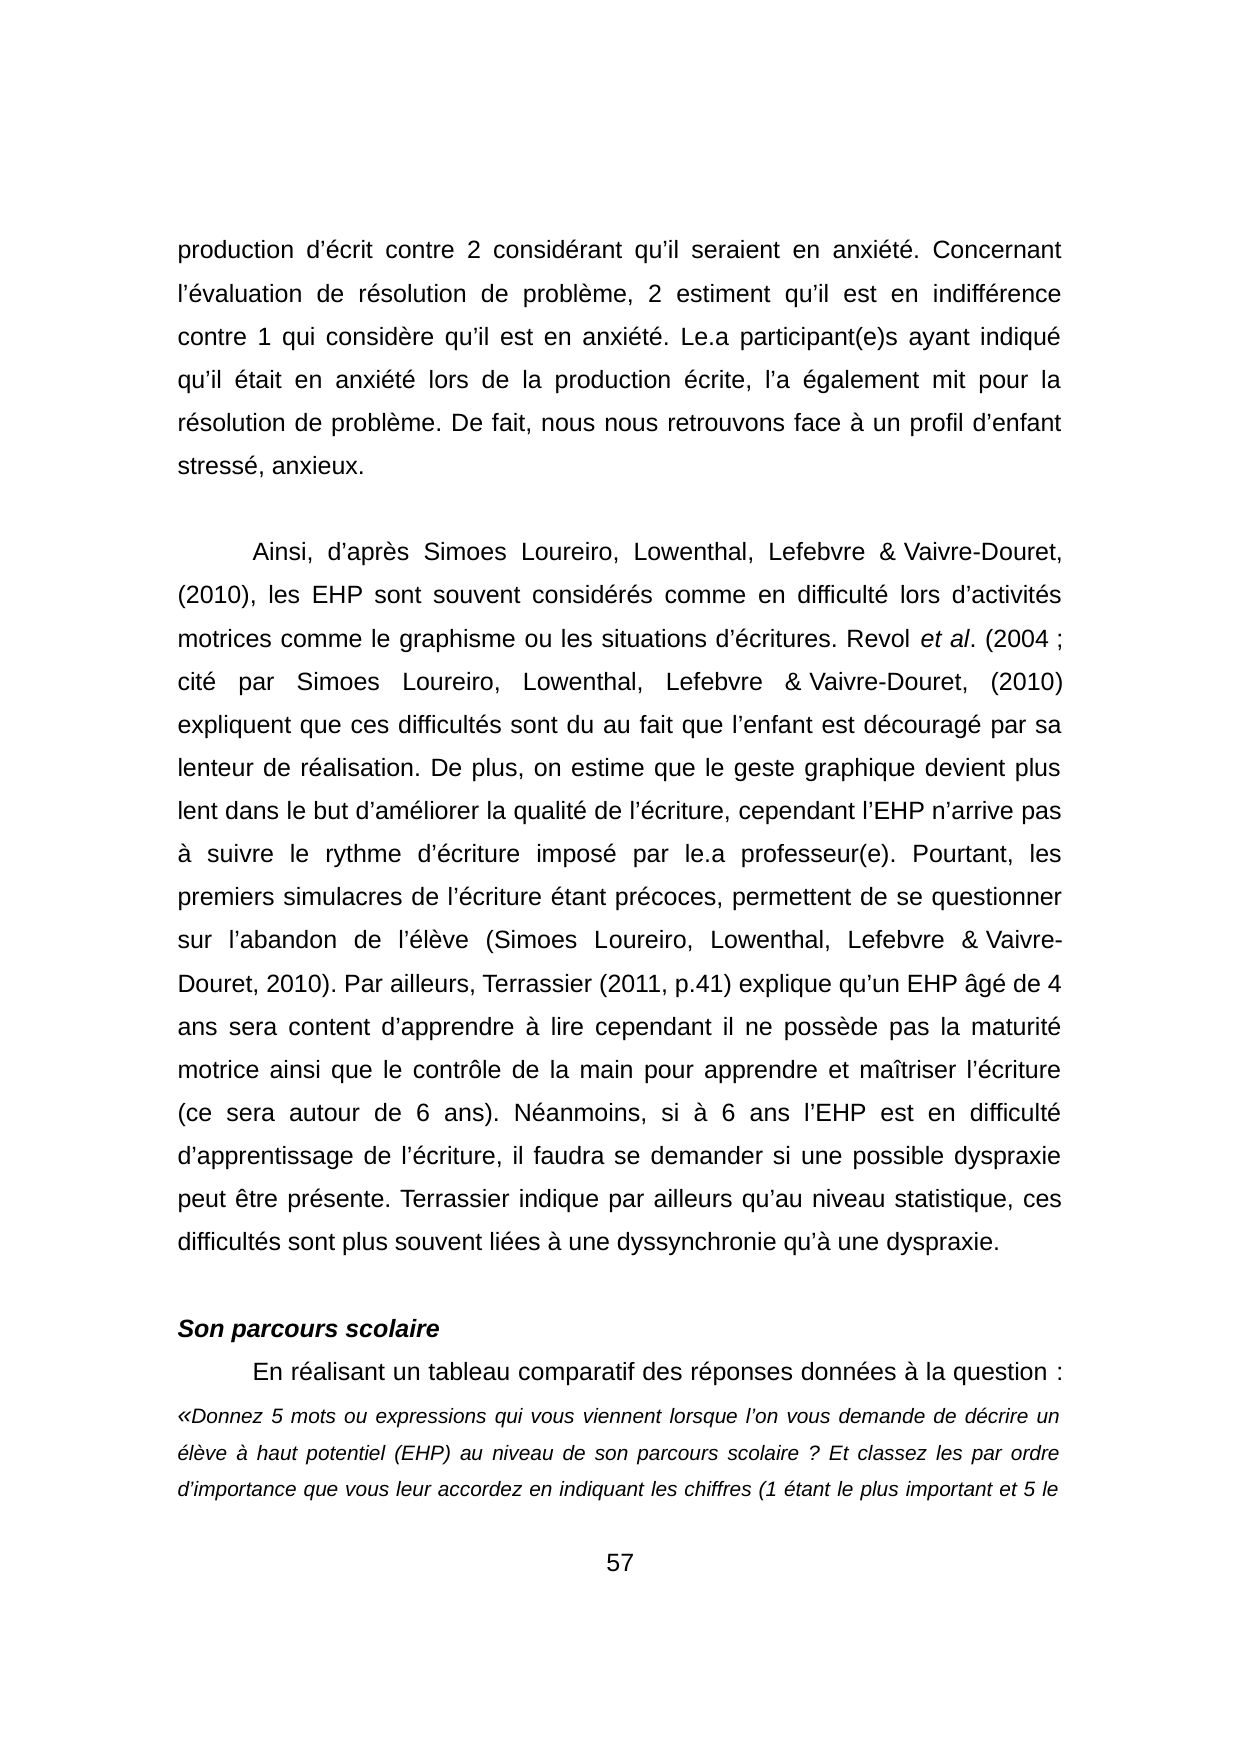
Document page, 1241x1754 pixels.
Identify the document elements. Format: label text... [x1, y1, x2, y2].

text production d’écrit contre 2 considérant qu’il seraient en anxiété. Concernant l’évaluation de résolution de problème, 2 estiment qu’il est en indifférence contre 1 qui considère qu’il est en anxiété. Le.a participant(e)s ayant indiqué qu’il était en anxiété lors de la production écrite, l’a également mit pour la résolution de problème. De fait, nous nous retrouvons face à un profil d’enfant stressé, anxieux. [177, 235, 1063, 480]
text Son parcours scolaire [177, 1313, 1063, 1342]
text Ainsi, d’après Simoes Loureiro, Lowenthal, Lefebvre & Vaivre-Douret, (2010), les EHP sont souvent considérés comme en difficulté lors d’activités motrices comme le graphisme ou les situations d’écritures. Revol et al. (2004 ; cité par Simoes Loureiro, Lowenthal, Lefebvre & Vaivre-Douret, (2010) expliquent que ces difficultés sont du au fait que l’enfant est découragé par sa lenteur de réalisation. De plus, on estime que le geste graphique devient plus lent dans le but d’améliorer la qualité de l’écriture, cependant l’EHP n’arrive pas à suivre le rythme d’écriture imposé par le.a professeur(e). Pourtant, les premiers simulacres de l’écriture étant précoces, permettent de se questionner sur l’abandon de l’élève (Simoes Loureiro, Lowenthal, Lefebvre & Vaivre-Douret, 2010). Par ailleurs, Terrassier (2011, p.41) explique qu’un EHP âgé de 4 ans sera content d’apprendre à lire cependant il ne possède pas la maturité motrice ainsi que le contrôle de la main pour apprendre et maîtriser l’écriture (ce sera autour de 6 ans). Néanmoins, si à 6 ans l’EHP est en difficulté d’apprentissage de l’écriture, il faudra se demander si une possible dyspraxie peut être présente. Terrassier indique par ailleurs qu’au niveau statistique, ces difficultés sont plus souvent liées à une dyssynchronie qu’à une dyspraxie. [177, 537, 1063, 1256]
text En réalisant un tableau comparatif des réponses données à la question : «Donnez 5 mots ou expressions qui vous viennent lorsque l’on vous demande de décrire un élève à haut potentiel (EHP) au niveau de son parcours scolaire ? Et classez les par ordre d’importance que vous leur accordez en indiquant les chiffres (1 étant le plus important et 5 le [177, 1357, 1063, 1500]
